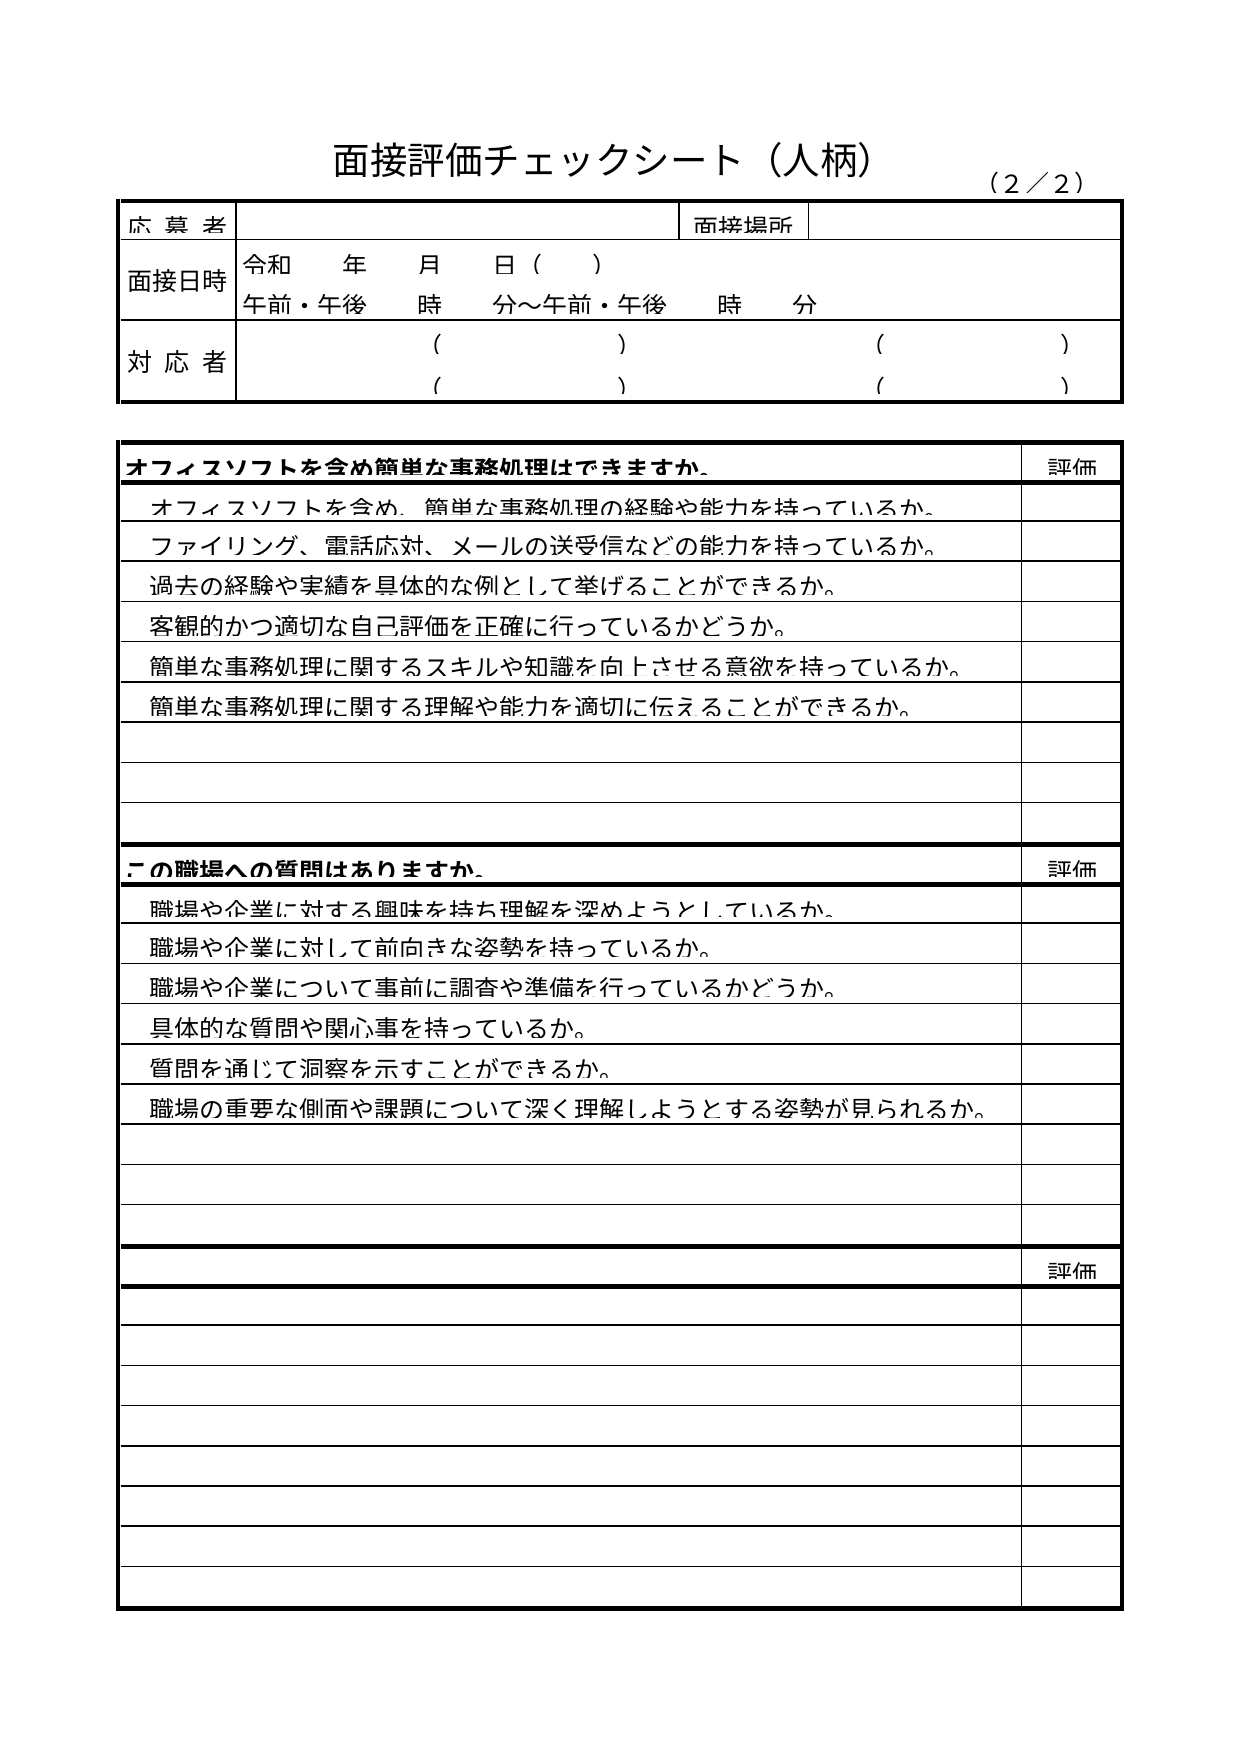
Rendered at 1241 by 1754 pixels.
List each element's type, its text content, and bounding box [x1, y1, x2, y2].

table_cell 評価 [1022, 847, 1120, 882]
table_cell [1022, 964, 1120, 1003]
table_cell [120, 1325, 1021, 1364]
table_cell [1022, 642, 1120, 681]
table_cell 客観的かつ適切な自己評価を正確に行っているかどうか。 [120, 602, 1021, 641]
table_cell [1022, 522, 1120, 560]
table_cell 職場や企業について事前に調査や準備を行っているかどうか。 [120, 964, 1021, 1003]
table_cell [1022, 1045, 1120, 1083]
table_cell 質問を通じて洞察を示すことができるか。 [120, 1044, 1021, 1083]
table_cell [1022, 723, 1120, 761]
table_cell [1022, 1165, 1120, 1204]
table_cell この職場への質問はありますか。 [120, 843, 1021, 882]
table_cell 令和 年 月 日（ ） [237, 240, 1120, 279]
table_cell [1022, 1447, 1120, 1485]
table_cell [120, 1406, 1021, 1445]
table_cell [120, 1446, 1021, 1485]
table_cell [1022, 1085, 1120, 1123]
table_cell 面接場所 [680, 203, 808, 239]
table_cell 評価 [1022, 445, 1120, 480]
table_header [118, 118, 277, 158]
table_cell [1022, 1366, 1120, 1405]
table_cell [1022, 924, 1120, 962]
table_cell [1022, 1125, 1120, 1163]
table_cell [1022, 1004, 1120, 1043]
table_cell [1022, 803, 1120, 842]
table_cell [1022, 763, 1120, 802]
table_cell [237, 203, 678, 239]
table_cell [1022, 1326, 1120, 1364]
table_cell [120, 1285, 1021, 1324]
table_header 面接評価チェックシート（人柄） [277, 118, 951, 198]
table_cell [1022, 602, 1120, 641]
table_cell （ ） [679, 321, 1120, 359]
table_cell 評価 [1022, 1249, 1120, 1284]
table_cell [1022, 1205, 1120, 1244]
table_cell [1022, 1567, 1120, 1606]
table_cell [120, 803, 1021, 842]
table_cell （ ） [237, 321, 679, 359]
table_cell [120, 1124, 1021, 1163]
table_cell オフィスソフトを含め簡単な事務処理はできますか。 [120, 441, 1021, 480]
table_cell [1022, 1406, 1120, 1445]
table_cell [120, 763, 1021, 802]
table_cell ファイリング、電話応対、メールの送受信などの能力を持っているか。 [120, 521, 1021, 560]
table_cell [120, 1567, 1021, 1606]
table_cell 職場や企業に対して前向きな姿勢を持っているか。 [120, 923, 1021, 962]
table_cell [120, 1366, 1021, 1405]
table_cell 簡単な事務処理に関するスキルや知識を向上させる意欲を持っているか。 [120, 642, 1021, 681]
table_cell [120, 1205, 1021, 1244]
table_cell 対 応 者 [120, 320, 235, 399]
table_cell 応 募 者 [120, 200, 235, 239]
table_cell [1022, 683, 1120, 721]
table_cell [120, 722, 1021, 761]
table_cell （ ） [237, 359, 679, 399]
table_cell [120, 1486, 1021, 1525]
table_cell 簡単な事務処理に関する理解や能力を適切に伝えることができるか。 [120, 682, 1021, 721]
table_cell [1022, 562, 1120, 601]
table_cell 具体的な質問や関心事を持っているか。 [120, 1004, 1021, 1043]
table_cell [1022, 1289, 1120, 1324]
table_cell 過去の経験や実績を具体的な例として挙げることができるか。 [120, 561, 1021, 601]
table_cell 職場の重要な側面や課題について深く理解しようとする姿勢が見られるか。 [120, 1084, 1021, 1123]
table_cell （ ） [679, 359, 1120, 399]
table_cell [809, 203, 1120, 239]
table_cell [1022, 887, 1120, 922]
table_header [951, 118, 1122, 158]
table_cell [1022, 485, 1120, 520]
table_cell 午前・午後 時 分〜午前・午後 時 分 [237, 279, 1120, 319]
table_cell [118, 158, 277, 198]
table_cell （２／２） [951, 158, 1122, 198]
table_cell [120, 1165, 1021, 1204]
table_cell 面接日時 [120, 240, 235, 319]
table_cell [120, 1526, 1021, 1566]
table_cell [1022, 1487, 1120, 1525]
table_cell [118, 401, 1122, 440]
table_cell 職場や企業に対する興味を持ち理解を深めようとしているか。 [120, 883, 1021, 922]
table_cell [1022, 1527, 1120, 1566]
table_cell オフィスソフトを含め、簡単な事務処理の経験や能力を持っているか。 [120, 481, 1021, 520]
table_cell [120, 1245, 1021, 1284]
